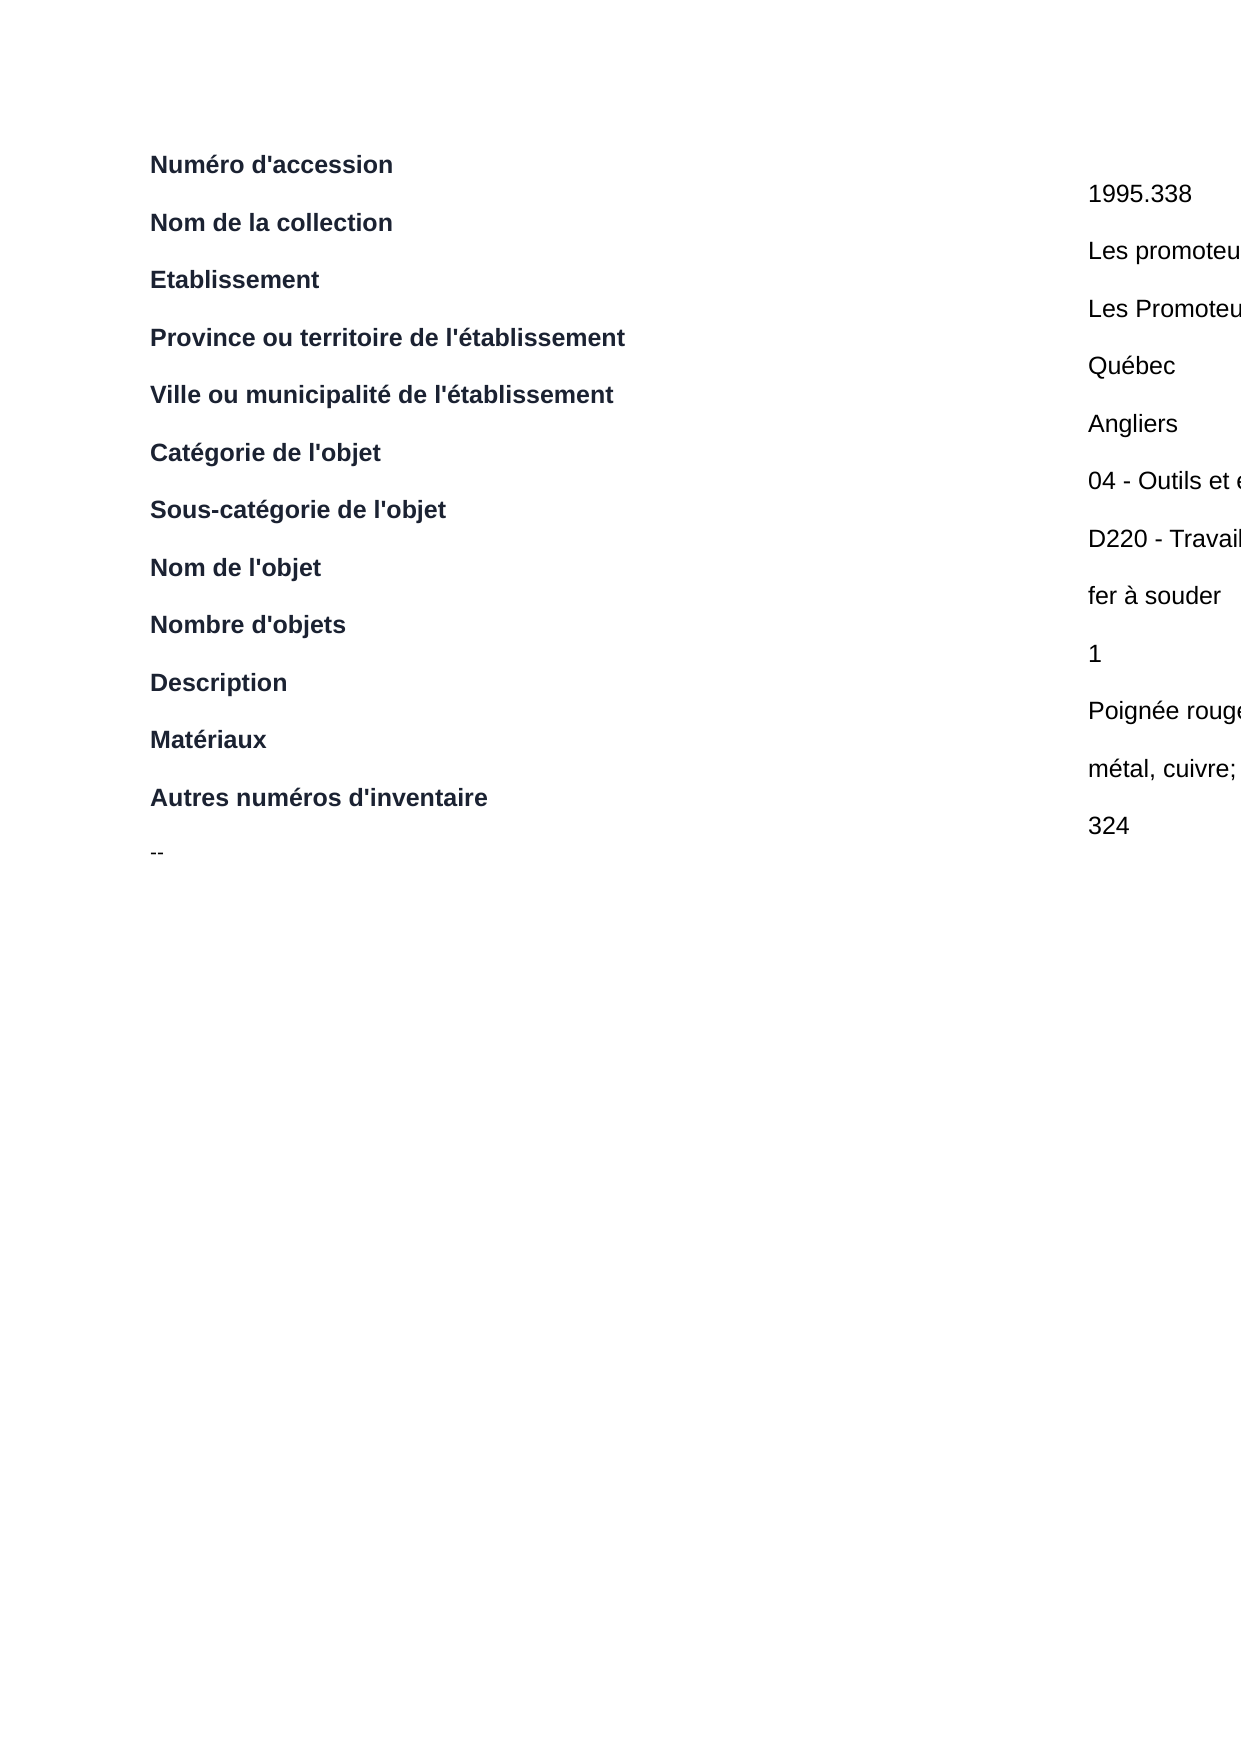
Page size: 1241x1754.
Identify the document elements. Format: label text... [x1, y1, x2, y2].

text Autres numéros d'inventaire [150, 782, 1090, 811]
text 1 [1088, 639, 1240, 667]
text Numéro d'accession [150, 150, 1090, 179]
text Les promoteurs d'Angliers [1088, 236, 1240, 265]
text 324 [1088, 811, 1240, 840]
text Poignée rouge et noircie par la chaleur, pendue, tige métallique avec embout long, carré et à extrémité affûtée. [1088, 696, 1240, 725]
text Nombre d'objets [150, 610, 1090, 639]
text Province ou territoire de l'établissement [150, 322, 1090, 351]
text métal, cuivre; métal; bois; peinture [1088, 754, 1240, 782]
text Catégorie de l'objet [150, 437, 1090, 466]
text Nom de l'objet [150, 552, 1090, 581]
text Matériaux [150, 725, 1090, 754]
text Angliers [1088, 409, 1240, 437]
text fer à souder [1088, 581, 1240, 610]
text 04 - Outils et équipement pour les matériaux [1088, 466, 1240, 495]
text D220 - Travail du métal [1088, 524, 1240, 552]
text Nom de la collection [150, 207, 1090, 236]
text Sous-catégorie de l'objet [150, 495, 1090, 524]
text Québec [1088, 351, 1240, 380]
text 1995.338 [1088, 179, 1240, 207]
text Les Promoteurs d'Angliers inc. [1088, 294, 1240, 322]
text Ville ou municipalité de l'établissement [150, 380, 1090, 409]
text -- [150, 840, 1090, 864]
text Etablissement [150, 265, 1090, 294]
text Description [150, 667, 1090, 696]
